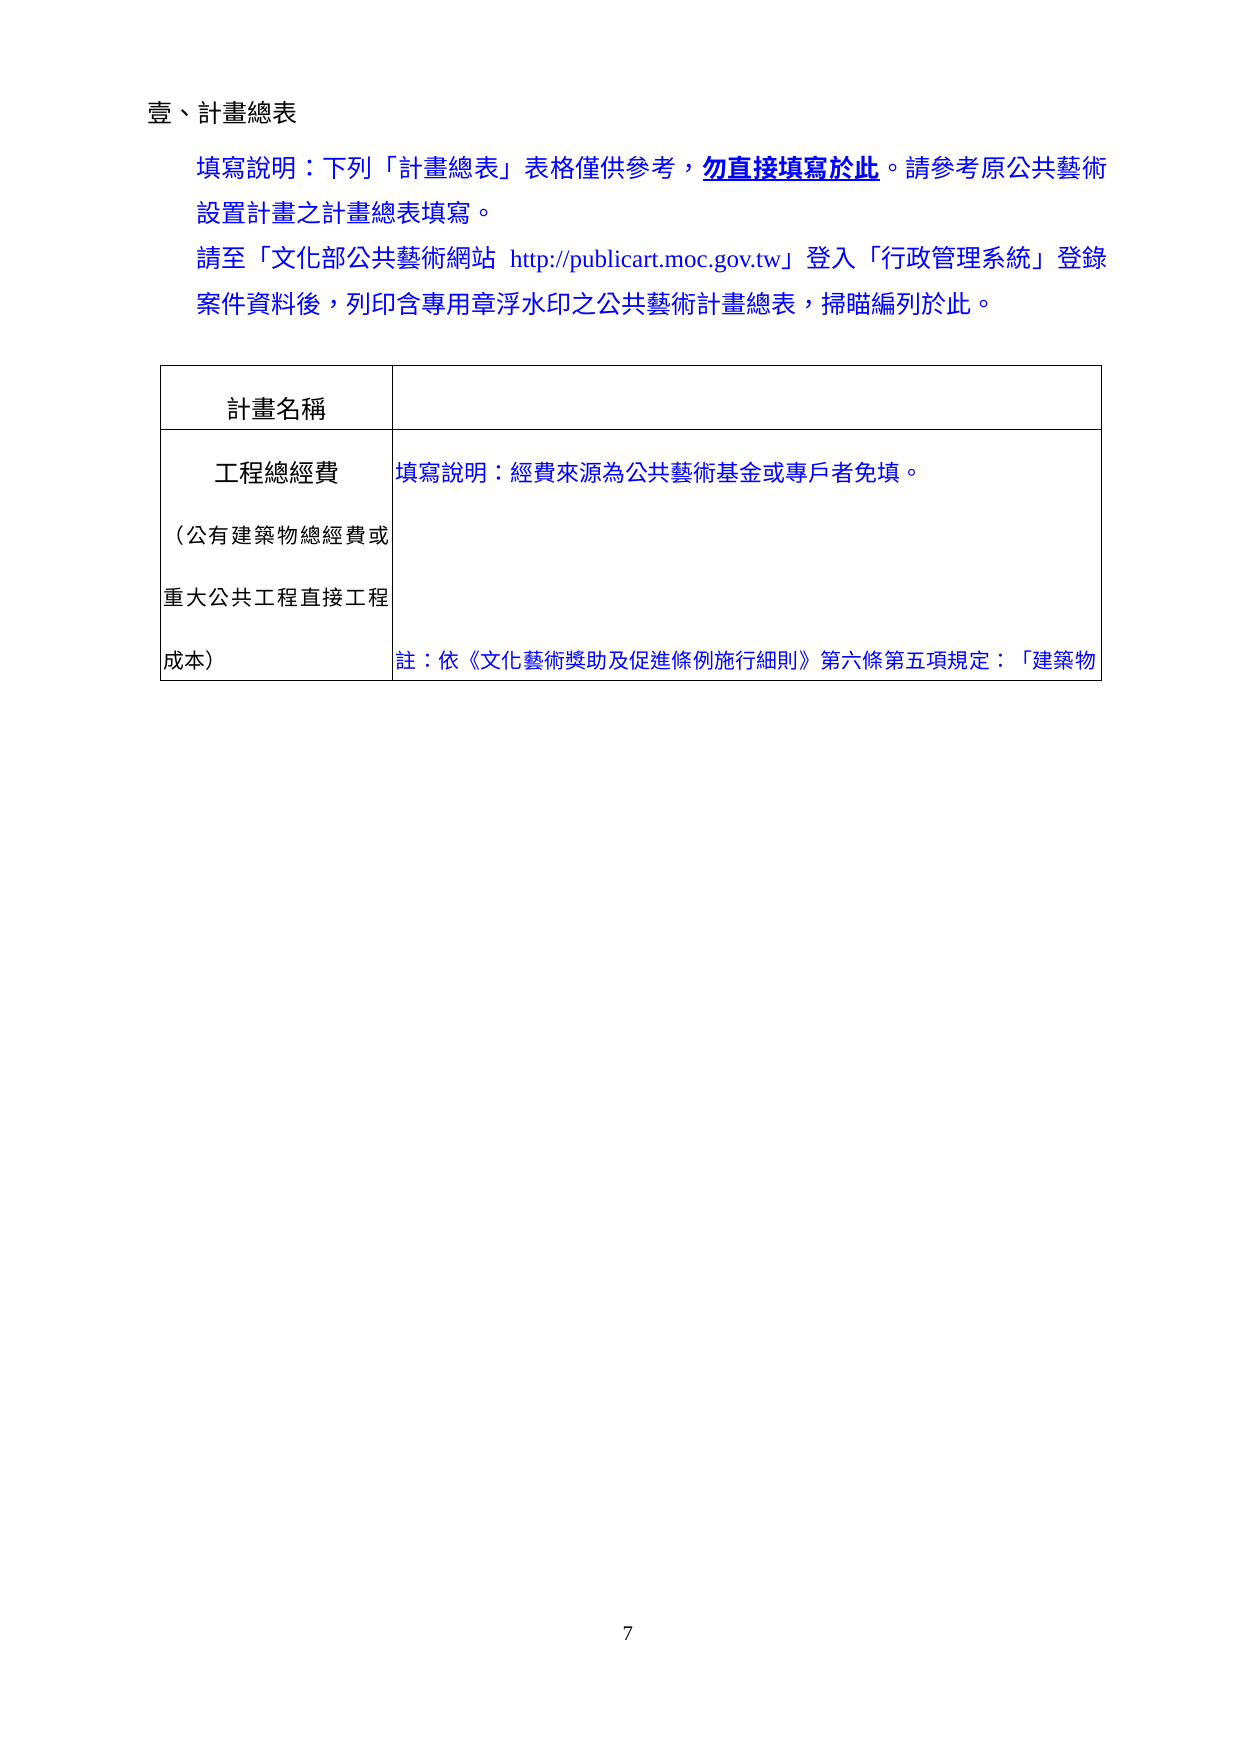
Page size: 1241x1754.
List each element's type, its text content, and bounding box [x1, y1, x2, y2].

table_header 計畫名稱 [161, 366, 392, 429]
text 請至「文化部公共藝術網站 http://publicart.moc.gov.tw」登入「行政管理系統」登錄案件資料後，列印含專用章浮水印之公共藝術計畫總表，掃瞄編列於此。 [196, 239, 1107, 320]
table_cell [1102, 429, 1107, 680]
text 填寫說明：下列「計畫總表」表格僅供參考，勿直接填寫於此。請參考原公共藝術設置計畫之計畫總表填寫。 [196, 148, 1107, 230]
table_cell 工程總經費 （公有建築物總經費或重大公共工程直接工程成本） [161, 430, 392, 680]
table_header [1102, 365, 1107, 429]
table_header [393, 366, 1101, 429]
text 壹、計畫總表 [148, 94, 1107, 130]
table_cell 填寫說明：經費來源為公共藝術基金或專戶者免填。 註：依《文化藝術獎助及促進條例施行細則》第六條第五項規定：「建築物 [393, 430, 1101, 680]
